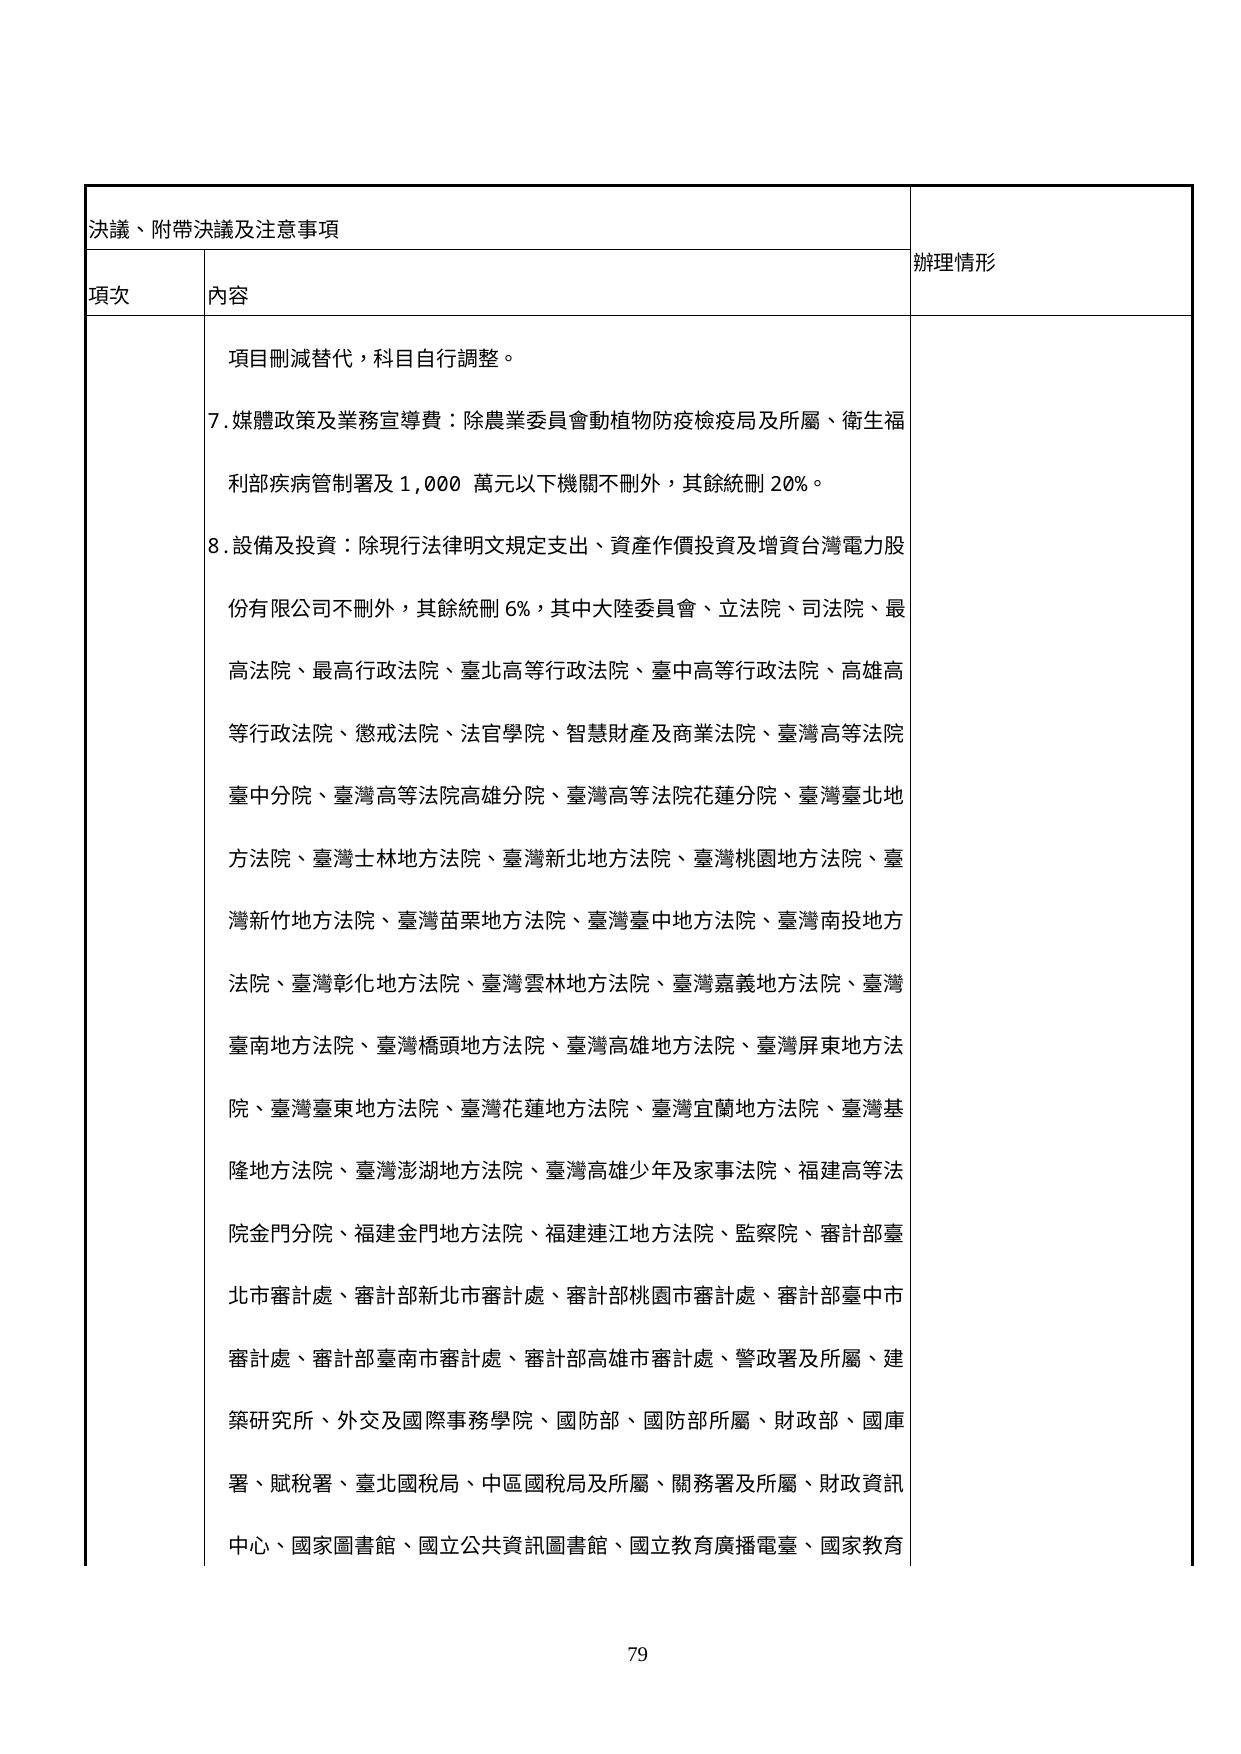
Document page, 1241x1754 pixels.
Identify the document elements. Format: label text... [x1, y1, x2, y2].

table_cell [911, 316, 1191, 1566]
table_header 辦理情形 [911, 187, 1191, 315]
table_cell 項次 [87, 250, 204, 315]
table_cell [87, 316, 204, 1566]
table_header 決議、附帶決議及注意事項 [87, 187, 910, 249]
table_cell 內容 [205, 250, 910, 315]
table_cell 項目刪減替代，科目自行調整。 7.媒體政策及業務宣導費：除農業委員會動植物防疫檢疫局及所屬、衛生福利部疾病管制署及1,000 萬元以下機關不刪外，其餘統刪20%。 8.設備及投資：除現行法律明文規定支出、資產作價投資及增資台灣電力股份有限公司不刪外，其餘統刪6%，其中大陸委員會、立法院、司法院、最高法院、最高行政法院、臺北高等行政法院、臺中高等行政法院、高雄高等行政法院、懲戒法院、法官學院、智慧財產及商業法院、臺灣高等法院臺中分院、臺灣高等法院高雄分院、臺灣高等法院花蓮分院、臺灣臺北地方法院、臺灣士林地方法院、臺灣新北地方法院、臺灣桃園地方法院、臺灣新竹地方法院、臺灣苗栗地方法院、臺灣臺中地方法院、臺灣南投地方法院、臺灣彰化地方法院、臺灣雲林地方法院、臺灣嘉義地方法院、臺灣臺南地方法院、臺灣橋頭地方法院、臺灣高雄地方法院、臺灣屏東地方法院、臺灣臺東地方法院、臺灣花蓮地方法院、臺灣宜蘭地方法院、臺灣基隆地方法院、臺灣澎湖地方法院、臺灣高雄少年及家事法院、福建高等法院金門分院、福建金門地方法院、福建連江地方法院、監察院、審計部臺北市審計處、審計部新北市審計處、審計部桃園市審計處、審計部臺中市審計處、審計部臺南市審計處、審計部高雄市審計處、警政署及所屬、建築研究所、外交及國際事務學院、國防部、國防部所屬、財政部、國庫署、賦稅署、臺北國稅局、中區國稅局及所屬、關務署及所屬、財政資訊中心、國家圖書館、國立公共資訊圖書館、國立教育廣播電臺、國家教育 [205, 316, 910, 1566]
